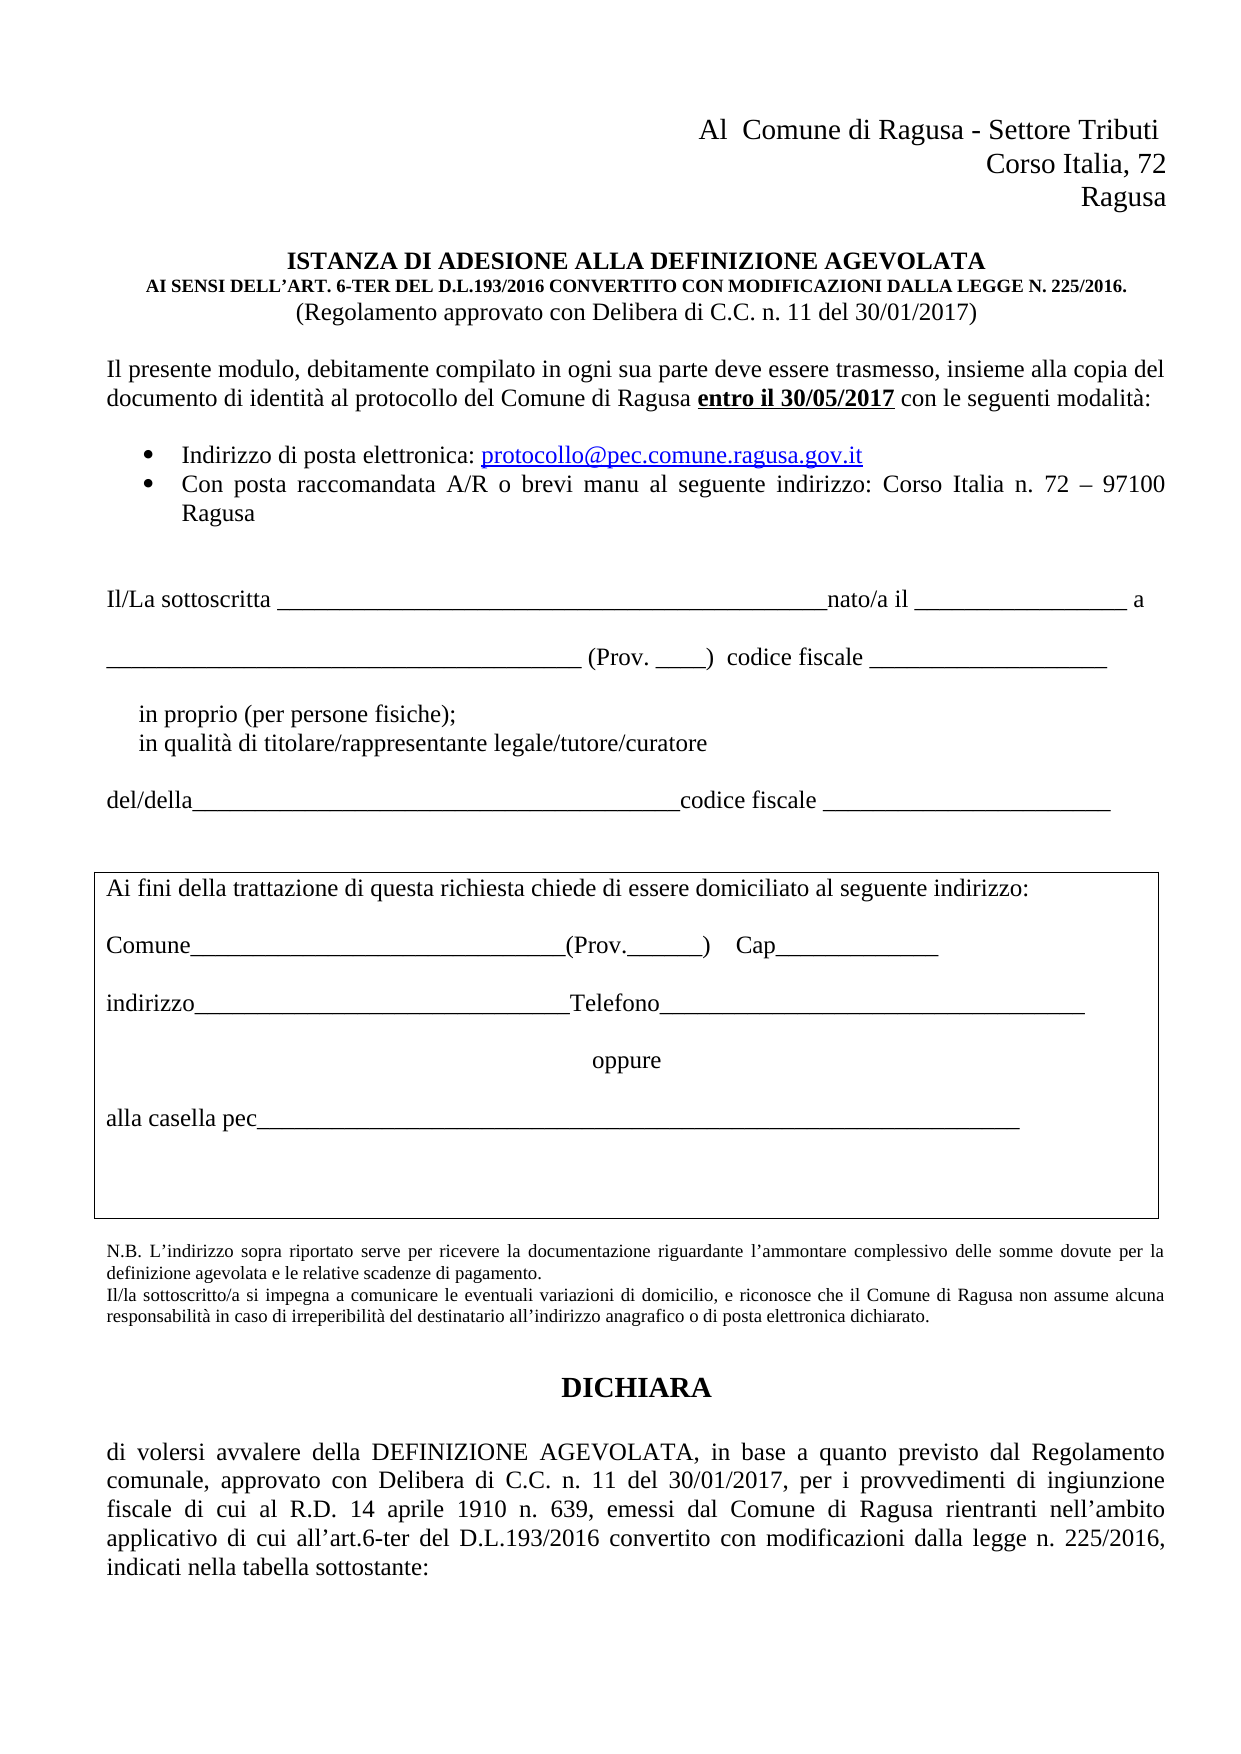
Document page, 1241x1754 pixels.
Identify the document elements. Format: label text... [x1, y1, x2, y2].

text di volersi avvalere della DEFINIZIONE AGEVOLATA, in base a quanto previsto dal Regolamento comunale, approvato con Delibera di C.C. n. 11 del 30/01/2017, per i provvedimenti di ingiunzione fiscale di cui al R.D. 14 aprile 1910 n. 639, emessi dal Comune di Ragusa rientranti nell’ambito applicativo di cui all’art.6-ter del D.L.193/2016 convertito con modificazioni dalla legge n. 225/2016, indicati nella tabella sottostante: [106, 1437, 1166, 1581]
text Il/la sottoscritto/a si impegna a comunicare le eventuali variazioni di domicilio, e riconosce che il Comune di Ragusa non assume alcuna responsabilità in caso di irreperibilità del destinatario all’indirizzo anagrafico o di posta elettronica dichiarato. [106, 1283, 1166, 1327]
text Il presente modulo, debitamente compilato in ogni sua parte deve essere trasmesso, insieme alla copia del documento di identità al protocollo del Comune di Ragusa entro il 30/05/2017 con le seguenti modalità: [106, 354, 1166, 412]
text  in proprio (per persone fisiche); [106, 699, 1166, 728]
subtitle Corso Italia, 72 [106, 146, 1166, 179]
text  in qualità di titolare/rappresentante legale/tutore/curatore [106, 728, 1166, 757]
list Indirizzo di posta elettronica: protocollo@pec.comune.ragusa.gov.it [144, 440, 1166, 469]
text del/della_______________________________________codice fiscale _______________________ [106, 785, 1166, 814]
text N.B. L’indirizzo sopra riportato serve per ricevere la documentazione riguardante l’ammontare complessivo delle somme dovute per la definizione agevolata e le relative scadenze di pagamento. [106, 1240, 1166, 1283]
table_header Ai fini della trattazione di questa richiesta chiede di essere domiciliato al seguente indirizzo: Comune______________________________(Prov.______) Cap_____________ indirizzo______________________________Telefono__________________________________ oppure alla casella pec_____________________________________________________________ [95, 873, 1158, 1218]
text DICHIARA [106, 1370, 1166, 1403]
text Il/La sottoscritta ____________________________________________nato/a il _________________ a [106, 584, 1166, 613]
subtitle Ragusa [106, 179, 1166, 213]
text AI SENSI DELL’ART. 6-TER DEL D.L.193/2016 CONVERTITO CON MODIFICAZIONI DALLA LEGGE N. 225/2016. [106, 275, 1166, 297]
text ISTANZA DI ADESIONE ALLA DEFINIZIONE AGEVOLATA [106, 246, 1166, 275]
subtitle Al Comune di Ragusa - Settore Tributi [106, 112, 1166, 146]
text ______________________________________ (Prov. ____) codice fiscale ___________________ [106, 642, 1166, 670]
list Con posta raccomandata A/R o brevi manu al seguente indirizzo: Corso Italia n. 72 – 97100 Ragusa [144, 469, 1166, 527]
text (Regolamento approvato con Delibera di C.C. n. 11 del 30/01/2017) [106, 297, 1166, 325]
